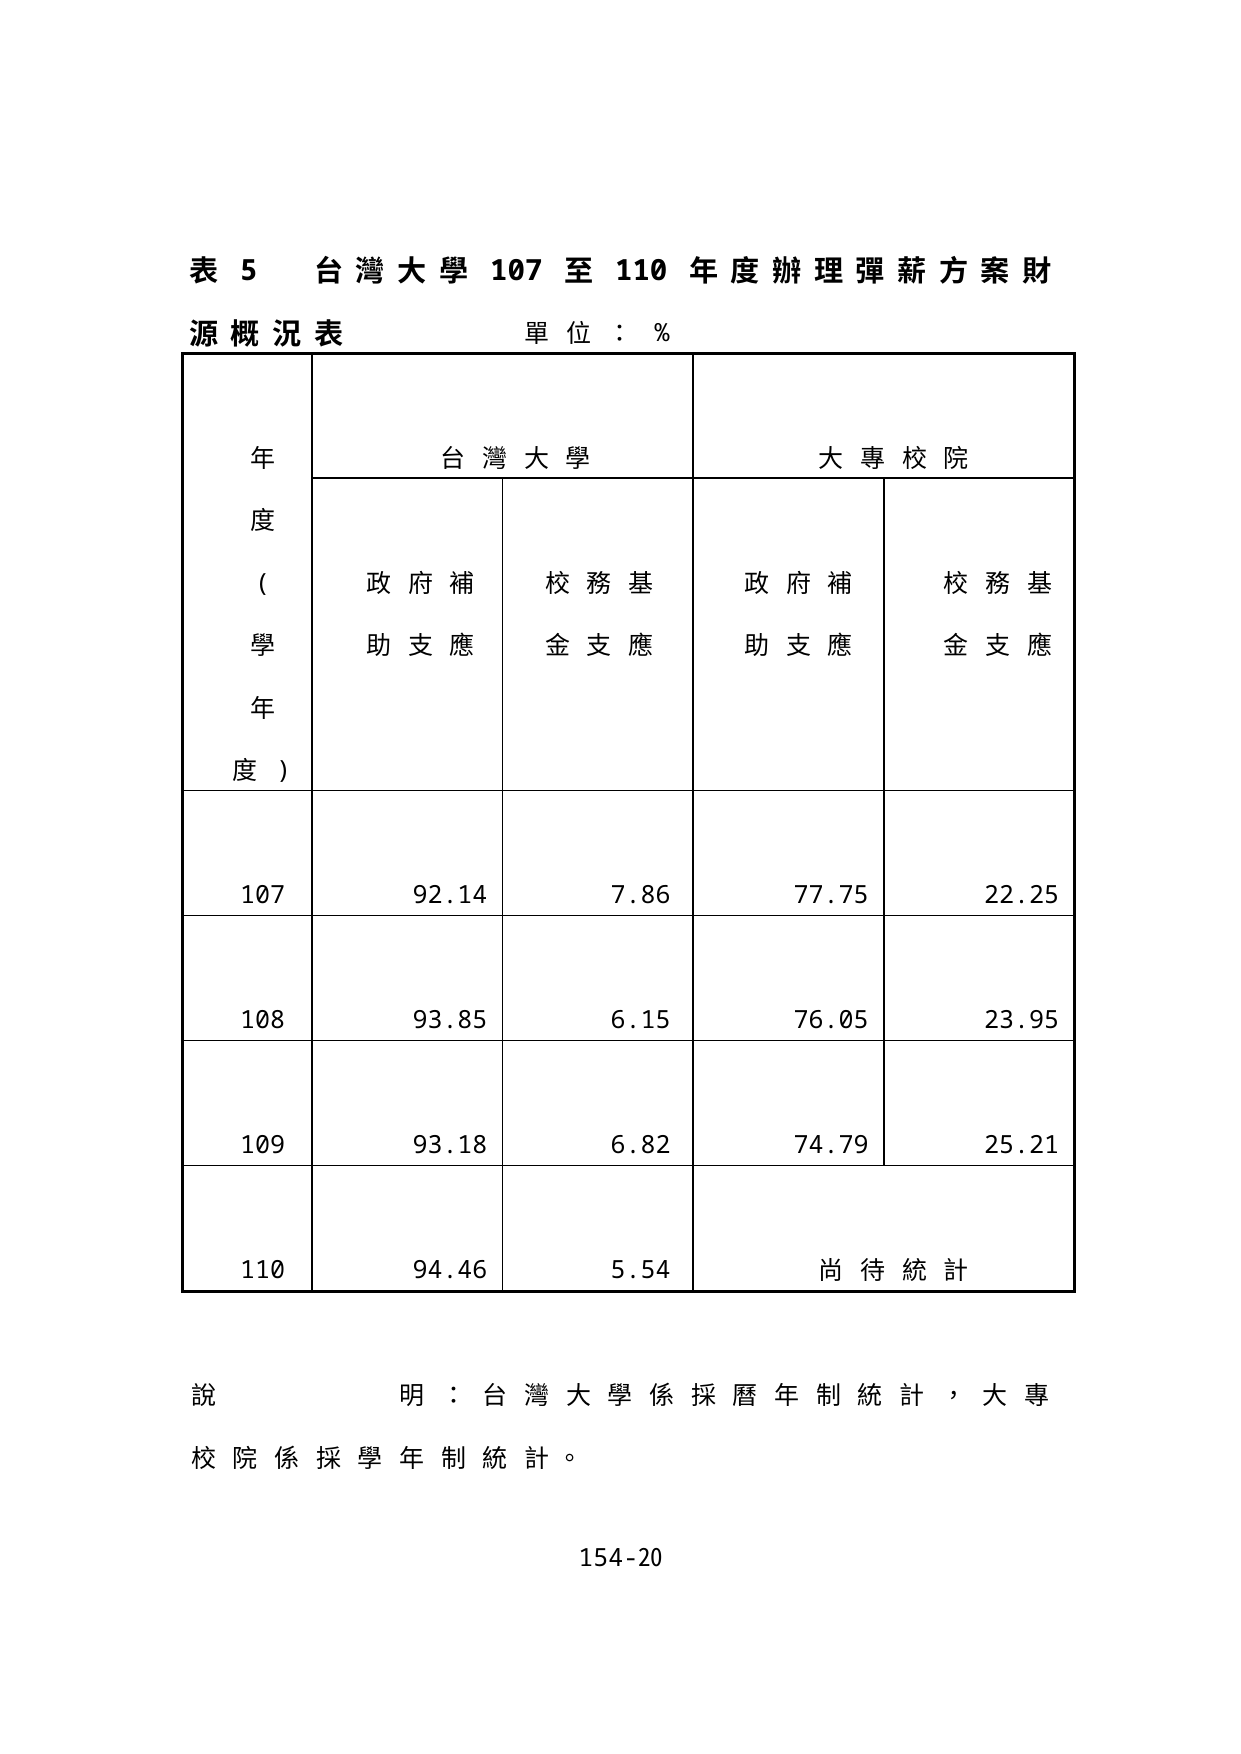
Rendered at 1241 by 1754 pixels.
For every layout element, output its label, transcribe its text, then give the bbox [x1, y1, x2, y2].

text 說 明：台灣大學係採曆年制統計，大專校院係採學年制統計。 [183, 1352, 1058, 1477]
text 表5 台灣大學107至110年度辦理彈薪方案財源概況表 單位：% [183, 227, 1058, 352]
table_cell 93.85 [313, 916, 502, 1040]
table_cell 94.46 [313, 1166, 502, 1290]
table_cell 6.82 [503, 1041, 692, 1165]
table_cell 92.14 [313, 791, 502, 915]
table_cell 6.15 [503, 916, 692, 1040]
table_cell 政府補助支應 [313, 479, 502, 790]
table_header 年度 (學年度) [184, 355, 311, 790]
table_header 台灣大學 [313, 355, 692, 477]
table_cell 108 [184, 916, 311, 1040]
table_cell 22.25 [885, 791, 1073, 915]
table_header 大專校院 [694, 355, 1073, 477]
table_cell 尚待統計 [694, 1166, 1073, 1290]
table_cell 23.95 [885, 916, 1073, 1040]
table_cell 76.05 [694, 916, 883, 1040]
table_cell 校務基金支應 [885, 479, 1073, 790]
table_cell 政府補助支應 [694, 479, 883, 790]
table_cell 109 [184, 1041, 311, 1165]
table_cell 5.54 [503, 1166, 692, 1290]
table_cell 110 [184, 1166, 311, 1290]
table_cell 校務基金支應 [503, 479, 692, 790]
table_cell 107 [184, 791, 311, 915]
table_cell 93.18 [313, 1041, 502, 1165]
table_cell 77.75 [694, 791, 883, 915]
table_cell 74.79 [694, 1041, 883, 1165]
table_cell 7.86 [503, 791, 692, 915]
table_cell 25.21 [885, 1041, 1073, 1165]
